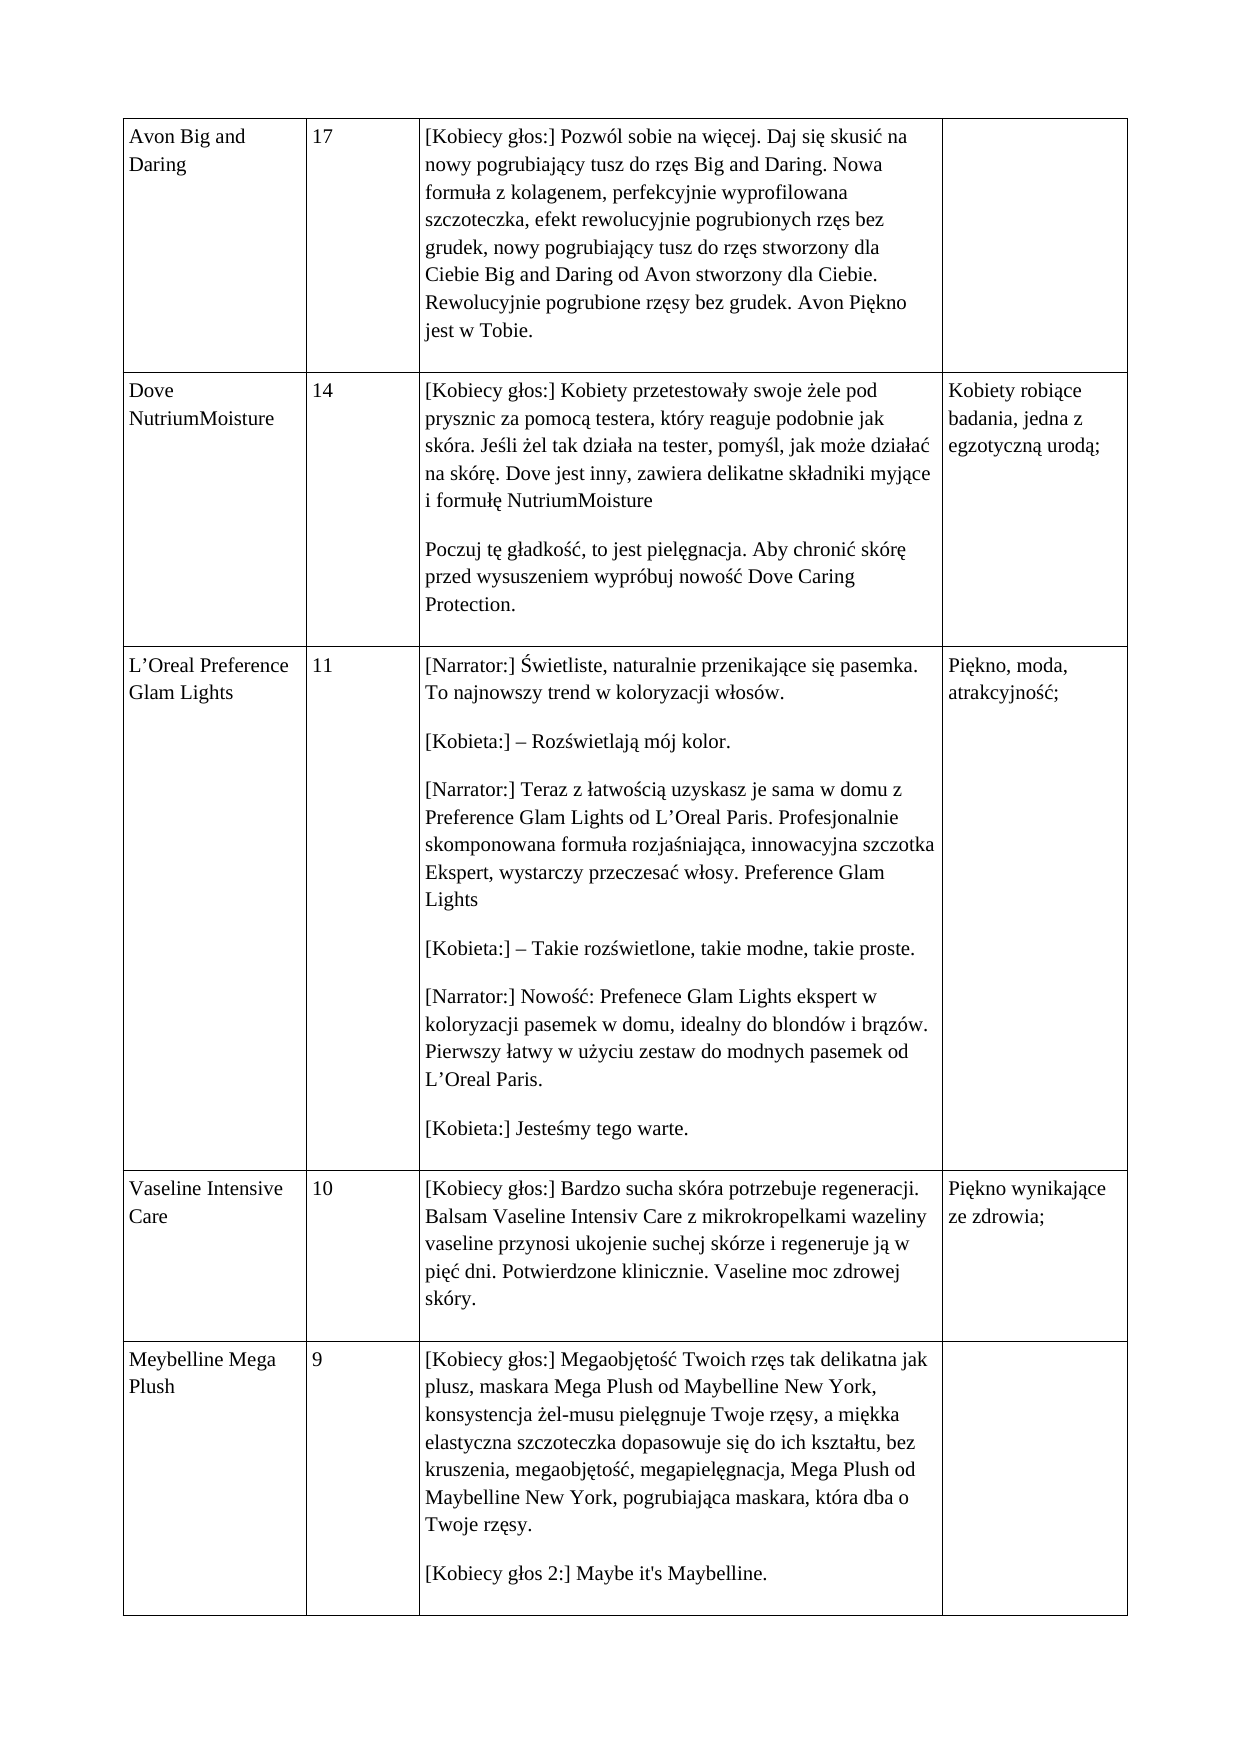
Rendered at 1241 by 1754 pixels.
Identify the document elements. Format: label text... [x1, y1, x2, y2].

table_cell [Narrator:] Świetliste, naturalnie przenikające się pasemka. To najnowszy trend w koloryzacji włosów. [Kobieta:] – Rozświetlają mój kolor. [Narrator:] Teraz z łatwością uzyskasz je sama w domu z Preference Glam Lights od L’Oreal Paris. Profesjonalnie skomponowana formuła rozjaśniająca, innowacyjna szczotka Ekspert, wystarczy przeczesać włosy. Preference Glam Lights [Kobieta:] – Takie rozświetlone, takie modne, takie proste. [Narrator:] Nowość: Prefenece Glam Lights ekspert w koloryzacji pasemek w domu, idealny do blondów i brązów. Pierwszy łatwy w użyciu zestaw do modnych pasemek od L’Oreal Paris. [Kobieta:] Jesteśmy tego warte. [420, 647, 942, 1170]
table_cell [Kobiecy głos:] Bardzo sucha skóra potrzebuje regeneracji. Balsam Vaseline Intensiv Care z mikrokropelkami wazeliny vaseline przynosi ukojenie suchej skórze i regeneruje ją w pięć dni. Potwierdzone klinicznie. Vaseline moc zdrowej skóry. [420, 1171, 942, 1341]
table_cell 11 [307, 647, 419, 1170]
table_cell [943, 119, 1127, 372]
table_cell 10 [307, 1171, 419, 1341]
table_cell [Kobiecy głos:] Pozwól sobie na więcej. Daj się skusić na nowy pogrubiający tusz do rzęs Big and Daring. Nowa formuła z kolagenem, perfekcyjnie wyprofilowana szczoteczka, efekt rewolucyjnie pogrubionych rzęs bez grudek, nowy pogrubiający tusz do rzęs stworzony dla Ciebie Big and Daring od Avon stworzony dla Ciebie. Rewolucyjnie pogrubione rzęsy bez grudek. Avon Piękno jest w Tobie. [420, 119, 942, 372]
table_cell Piękno wynikające ze zdrowia; [943, 1171, 1127, 1341]
table_cell [943, 1342, 1127, 1615]
table_cell Meybelline Mega Plush [124, 1342, 306, 1615]
table_cell [Kobiecy głos:] Kobiety przetestowały swoje żele pod prysznic za pomocą testera, który reaguje podobnie jak skóra. Jeśli żel tak działa na tester, pomyśl, jak może działać na skórę. Dove jest inny, zawiera delikatne składniki myjące i formułę NutriumMoisture Poczuj tę gładkość, to jest pielęgnacja. Aby chronić skórę przed wysuszeniem wypróbuj nowość Dove Caring Protection. [420, 373, 942, 646]
table_cell Kobiety robiące badania, jedna z egzotyczną urodą; [943, 373, 1127, 646]
table_cell 14 [307, 373, 419, 646]
table_cell Vaseline Intensive Care [124, 1171, 306, 1341]
table_cell Avon Big and Daring [124, 119, 306, 372]
table_cell L’Oreal Preference Glam Lights [124, 647, 306, 1170]
table_cell 17 [307, 119, 419, 372]
table_cell Piękno, moda, atrakcyjność; [943, 647, 1127, 1170]
table_cell [Kobiecy głos:] Megaobjętość Twoich rzęs tak delikatna jak plusz, maskara Mega Plush od Maybelline New York, konsystencja żel-musu pielęgnuje Twoje rzęsy, a miękka elastyczna szczoteczka dopasowuje się do ich kształtu, bez kruszenia, megaobjętość, megapielęgnacja, Mega Plush od Maybelline New York, pogrubiająca maskara, która dba o Twoje rzęsy. [Kobiecy głos 2:] Maybe it's Maybelline. [420, 1342, 942, 1615]
table_cell Dove NutriumMoisture [124, 373, 306, 646]
table_cell 9 [307, 1342, 419, 1615]
